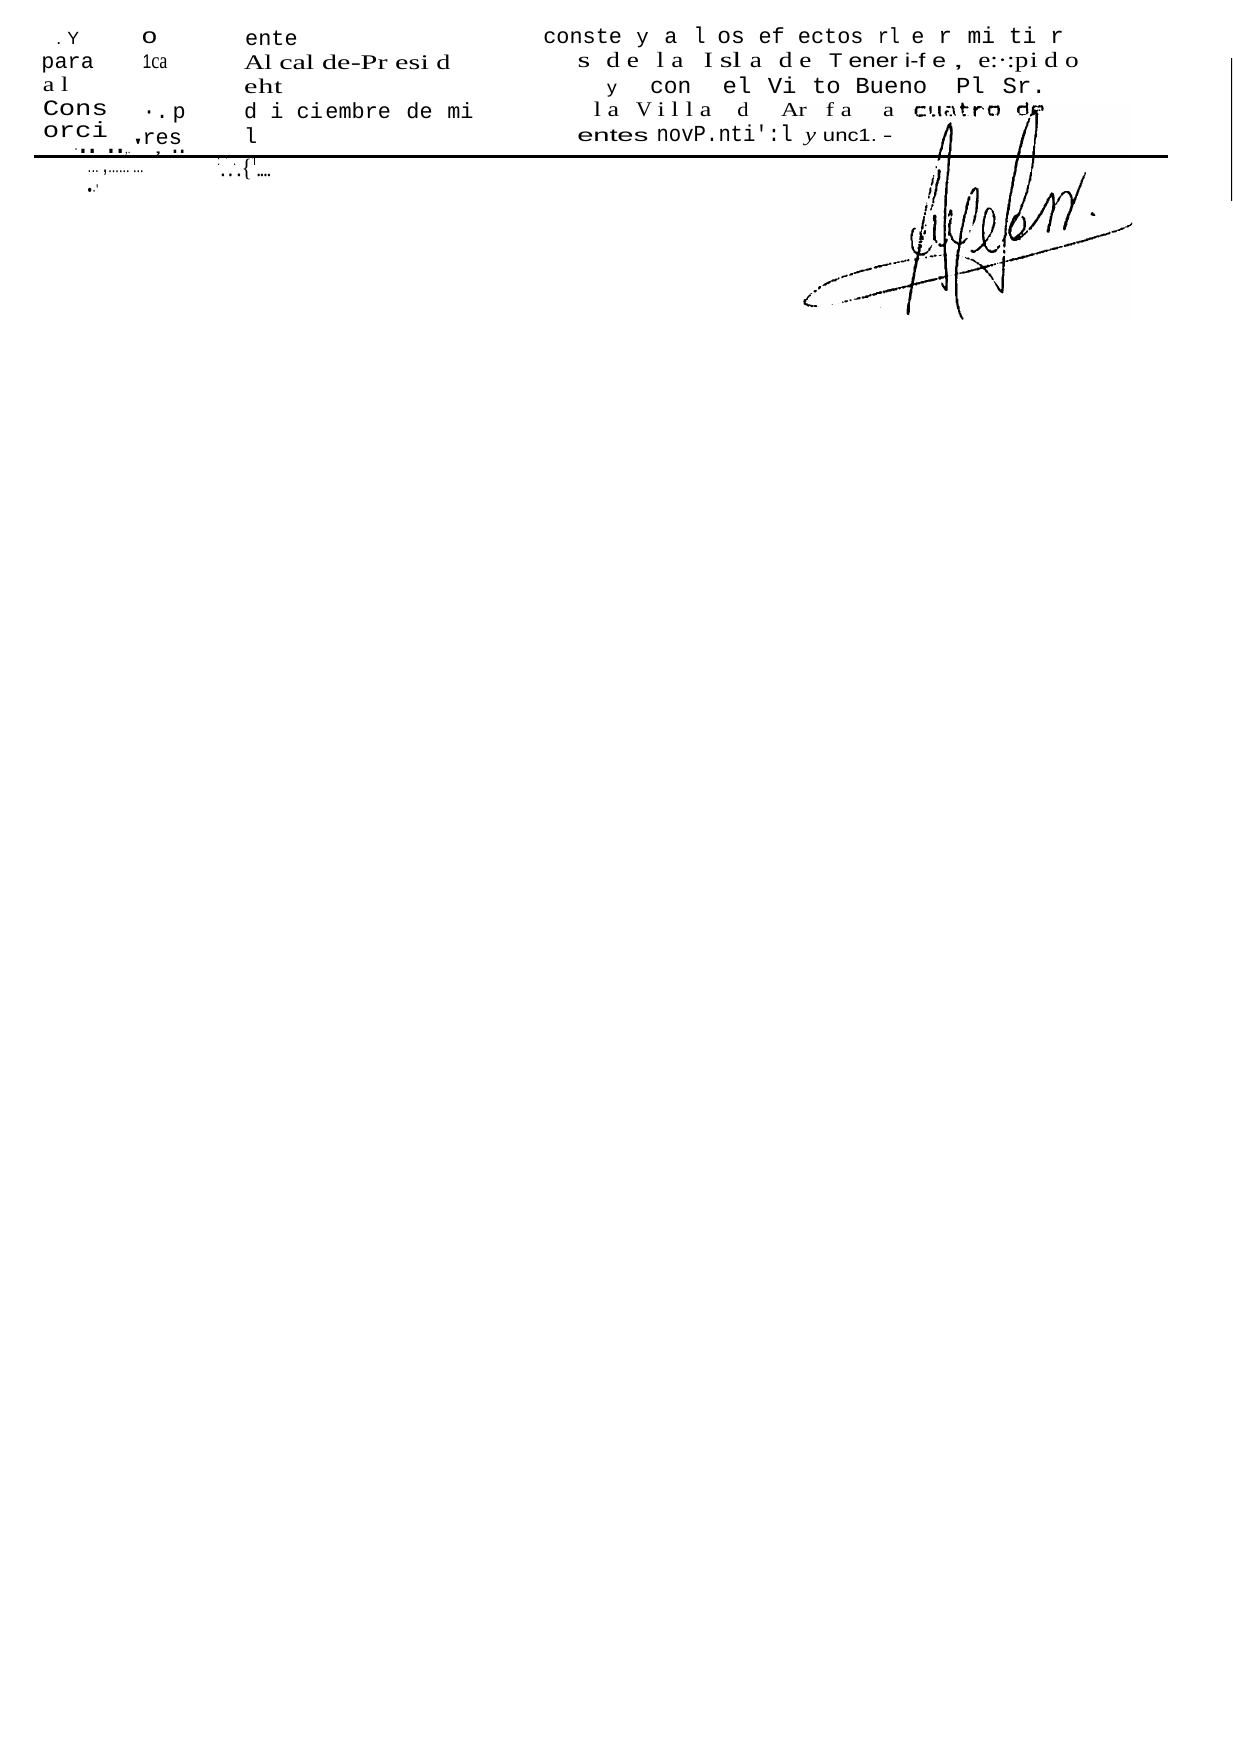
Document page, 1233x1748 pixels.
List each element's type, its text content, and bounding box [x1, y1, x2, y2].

text s d e l a I sl a d e T ener i-f e , e:·:pi d o [577, 48, 1232, 72]
text a l Consorci o [43, 73, 113, 143]
text 1ca ·.presente [245, 25, 487, 50]
text [1133, 154, 1231, 183]
text a l Consorci o [141, 25, 194, 48]
text Al cal de-Pr esi d eht [244, 50, 487, 98]
text entes novP.nti':l y unc1. - [577, 122, 802, 148]
text ·.. ..,. ' , .. [34, 149, 802, 154]
text d i ciembre de mi l [244, 100, 487, 149]
text conste y a l os ef ectos rl e r mi ti r [539, 25, 1068, 48]
text y con el Vi to Bueno Pl Sr. [607, 73, 1231, 98]
text . Y para [22, 25, 113, 73]
text l a V i l l a d Ar f a a [593, 98, 1231, 122]
text ... ,...... ... •·' [87, 158, 152, 201]
text 1ca ·.presente [142, 48, 194, 149]
text entes novP.nti':l y unc1. - [1133, 122, 1231, 148]
text :.'...{'i.... [217, 158, 802, 183]
text ·.. ..,. ' , .. [1133, 149, 1231, 154]
